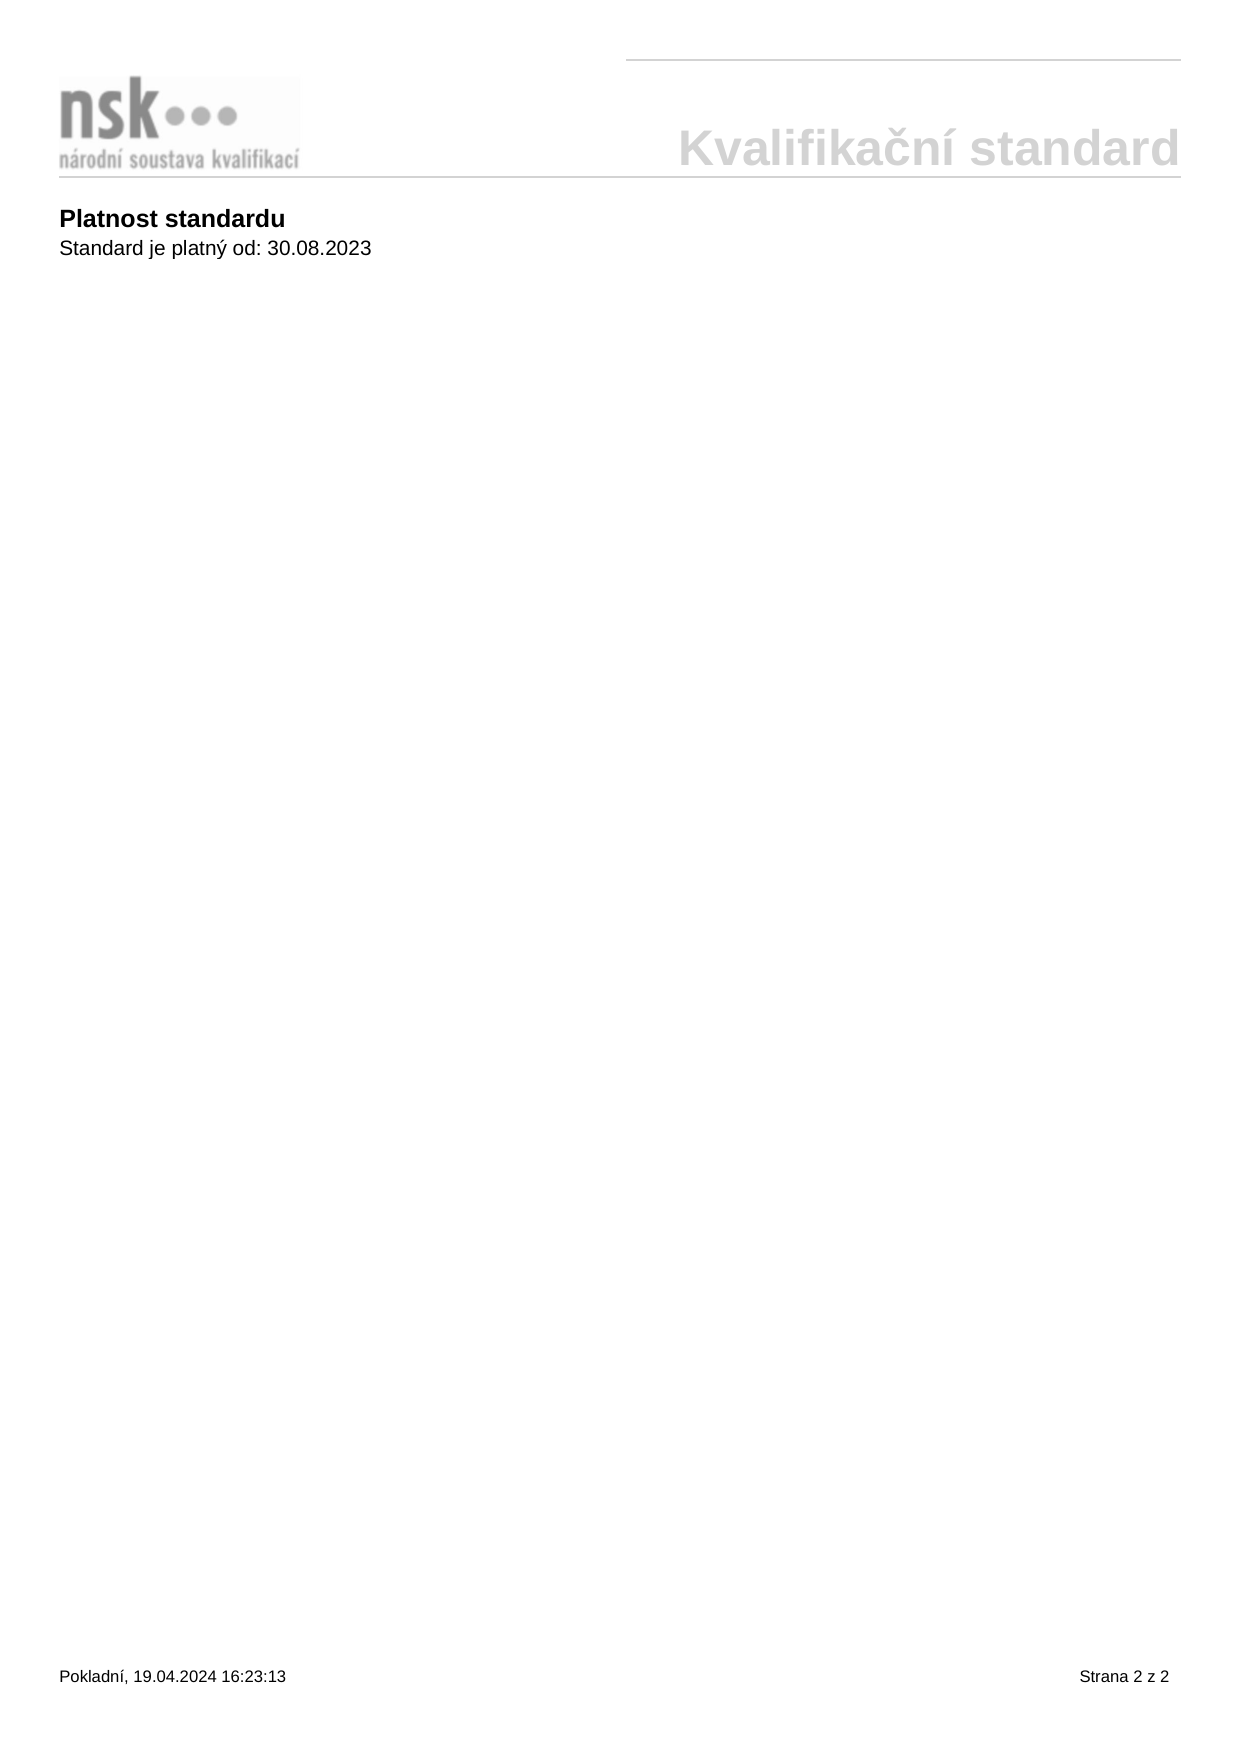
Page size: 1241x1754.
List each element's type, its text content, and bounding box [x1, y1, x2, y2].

table_cell [862, 859, 1093, 1159]
picture [58, 59, 621, 171]
table_cell Strana 2 z 2 [862, 1658, 1169, 1694]
table_cell [484, 1159, 620, 1409]
table_cell [484, 1409, 620, 1658]
table_cell [1169, 1658, 1181, 1694]
table_cell [626, 1159, 862, 1409]
table_cell [59, 1159, 483, 1409]
table_cell [1169, 559, 1181, 859]
table_cell [862, 259, 1093, 559]
table_cell [626, 194, 862, 200]
table_cell [59, 1409, 483, 1658]
table_cell [1093, 194, 1169, 200]
table_cell [1093, 559, 1169, 859]
table_cell Platnost standardu [59, 200, 1181, 236]
table_cell Kvalifikační standard [626, 61, 1181, 176]
table_cell [1169, 259, 1181, 559]
table_cell [1169, 859, 1181, 1159]
table_cell [862, 559, 1093, 859]
table_cell [620, 859, 626, 1159]
table_cell Standard je platný od: 30.08.2023 [59, 236, 1181, 259]
table_cell [621, 59, 626, 170]
table_cell [626, 1409, 862, 1658]
table_cell [484, 859, 620, 1159]
table_cell [1093, 1159, 1169, 1409]
table_cell [862, 1159, 1093, 1409]
table_cell [59, 859, 483, 1159]
table_cell [59, 178, 1181, 194]
table_cell [626, 559, 862, 859]
table_cell [484, 194, 620, 200]
table_cell [484, 259, 620, 559]
table_cell [59, 171, 483, 176]
table_cell [484, 559, 620, 859]
table_cell [862, 1409, 1093, 1658]
table_cell [1093, 859, 1169, 1159]
table_cell [59, 559, 483, 859]
table_cell [1093, 259, 1169, 559]
table_cell [620, 259, 626, 559]
table_cell [1169, 1159, 1181, 1409]
table_cell [1093, 1409, 1169, 1658]
table_cell [484, 171, 620, 176]
table_cell Pokladní, 19.04.2024 16:23:13 [59, 1658, 862, 1694]
table_cell [59, 194, 483, 200]
table_cell [620, 559, 626, 859]
table_cell [620, 1409, 626, 1658]
table_cell [626, 859, 862, 1159]
table_cell [59, 259, 483, 559]
table_cell [1169, 194, 1181, 200]
table_cell [620, 1159, 626, 1409]
table_cell [1169, 1409, 1181, 1658]
table_cell [626, 259, 862, 559]
table_cell [862, 194, 1093, 200]
